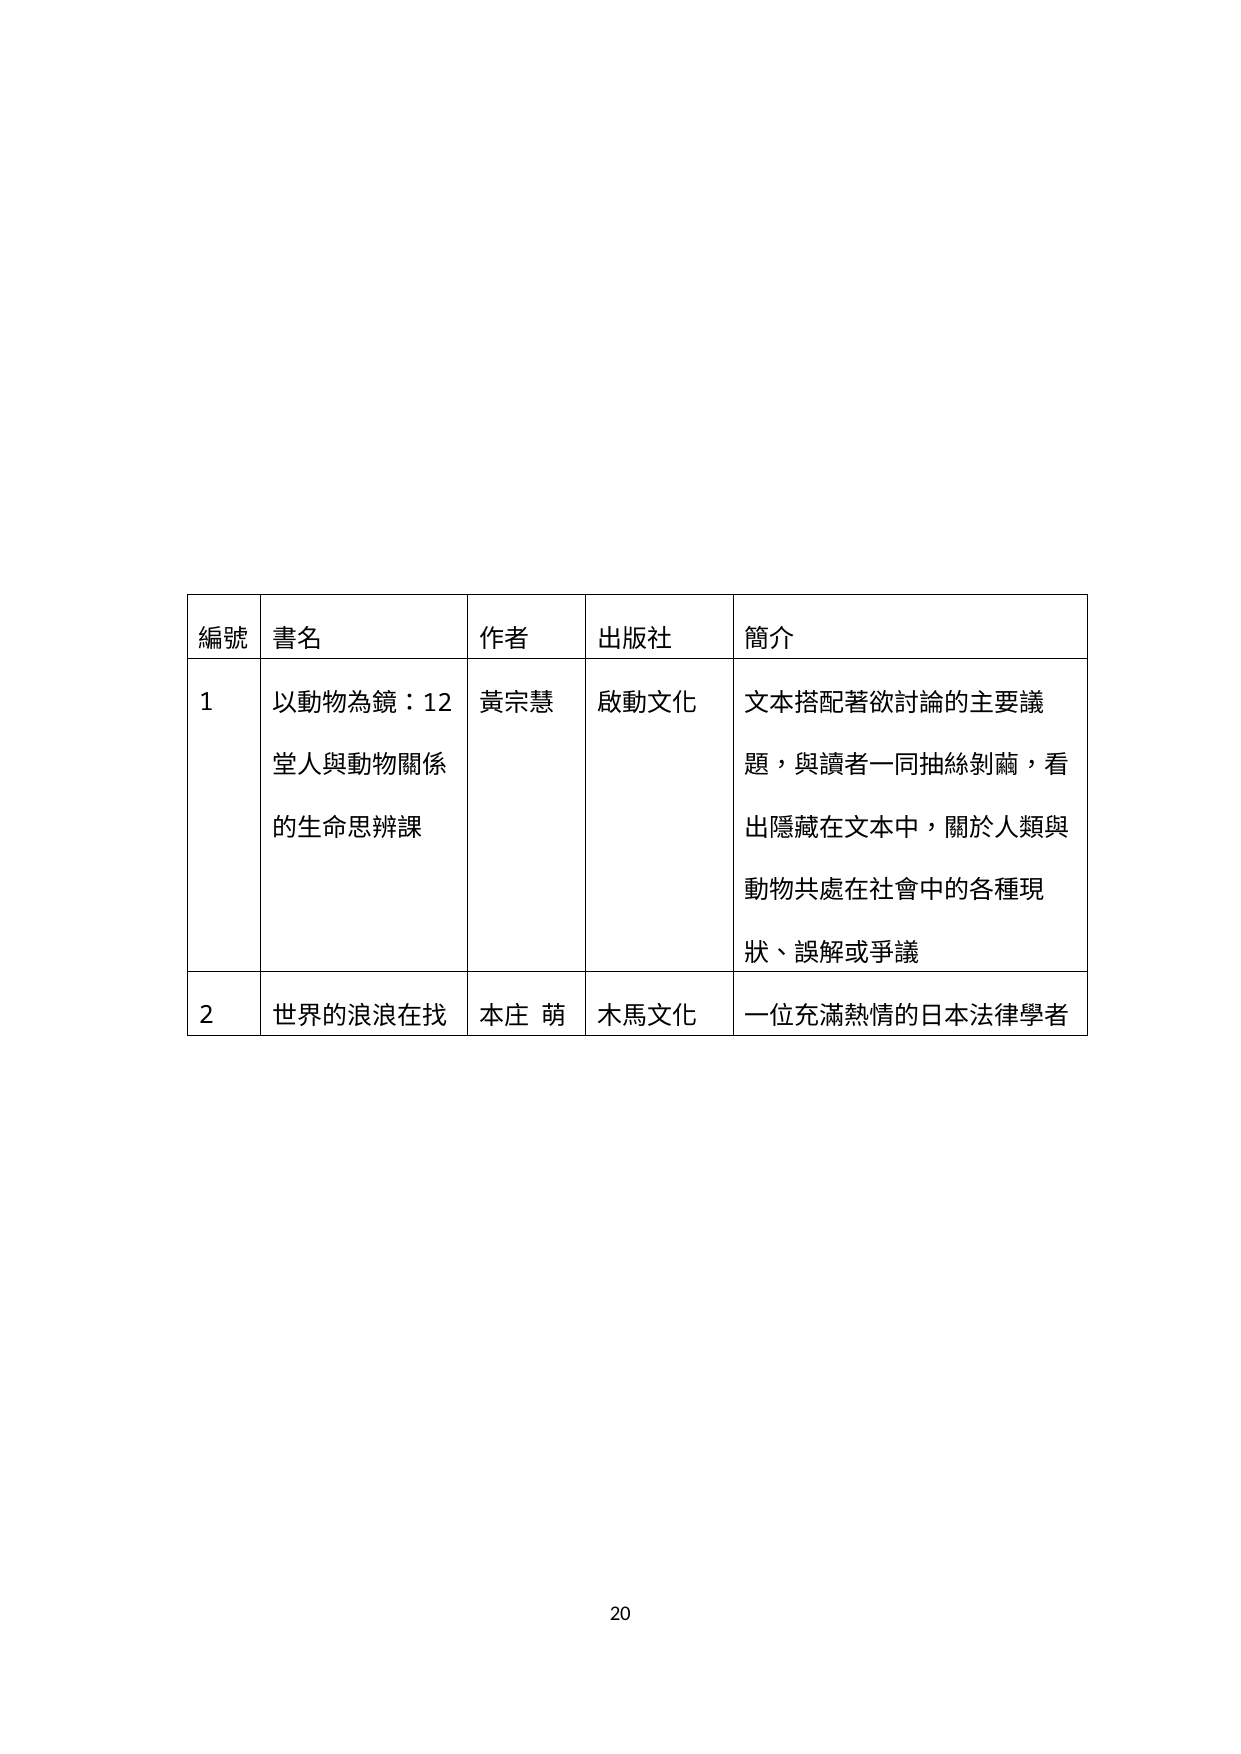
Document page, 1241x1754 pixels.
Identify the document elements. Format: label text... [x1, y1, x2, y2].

table_header 書名 [261, 595, 467, 658]
table_cell 本庄 萌 [468, 972, 585, 1035]
table_header 作者 [468, 595, 585, 658]
table_cell 以動物為鏡：12堂人與動物關係的生命思辨課 [261, 659, 467, 971]
table_cell 1 [188, 659, 260, 971]
table_cell 2 [188, 972, 260, 1035]
table_header 出版社 [586, 595, 733, 658]
table_header 編號 [188, 595, 260, 658]
table_cell 文本搭配著欲討論的主要議題，與讀者一同抽絲剝繭，看出隱藏在文本中，關於人類與動物共處在社會中的各種現狀、誤解或爭議 [734, 659, 1087, 971]
table_cell 黃宗慧 [468, 659, 585, 971]
table_cell 木馬文化 [586, 972, 733, 1035]
table_cell 啟動文化 [586, 659, 733, 971]
table_cell 一位充滿熱情的日本法律學者 [734, 972, 1087, 1035]
table_header 簡介 [734, 595, 1087, 658]
table_cell 世界的浪浪在找 [261, 972, 467, 1035]
